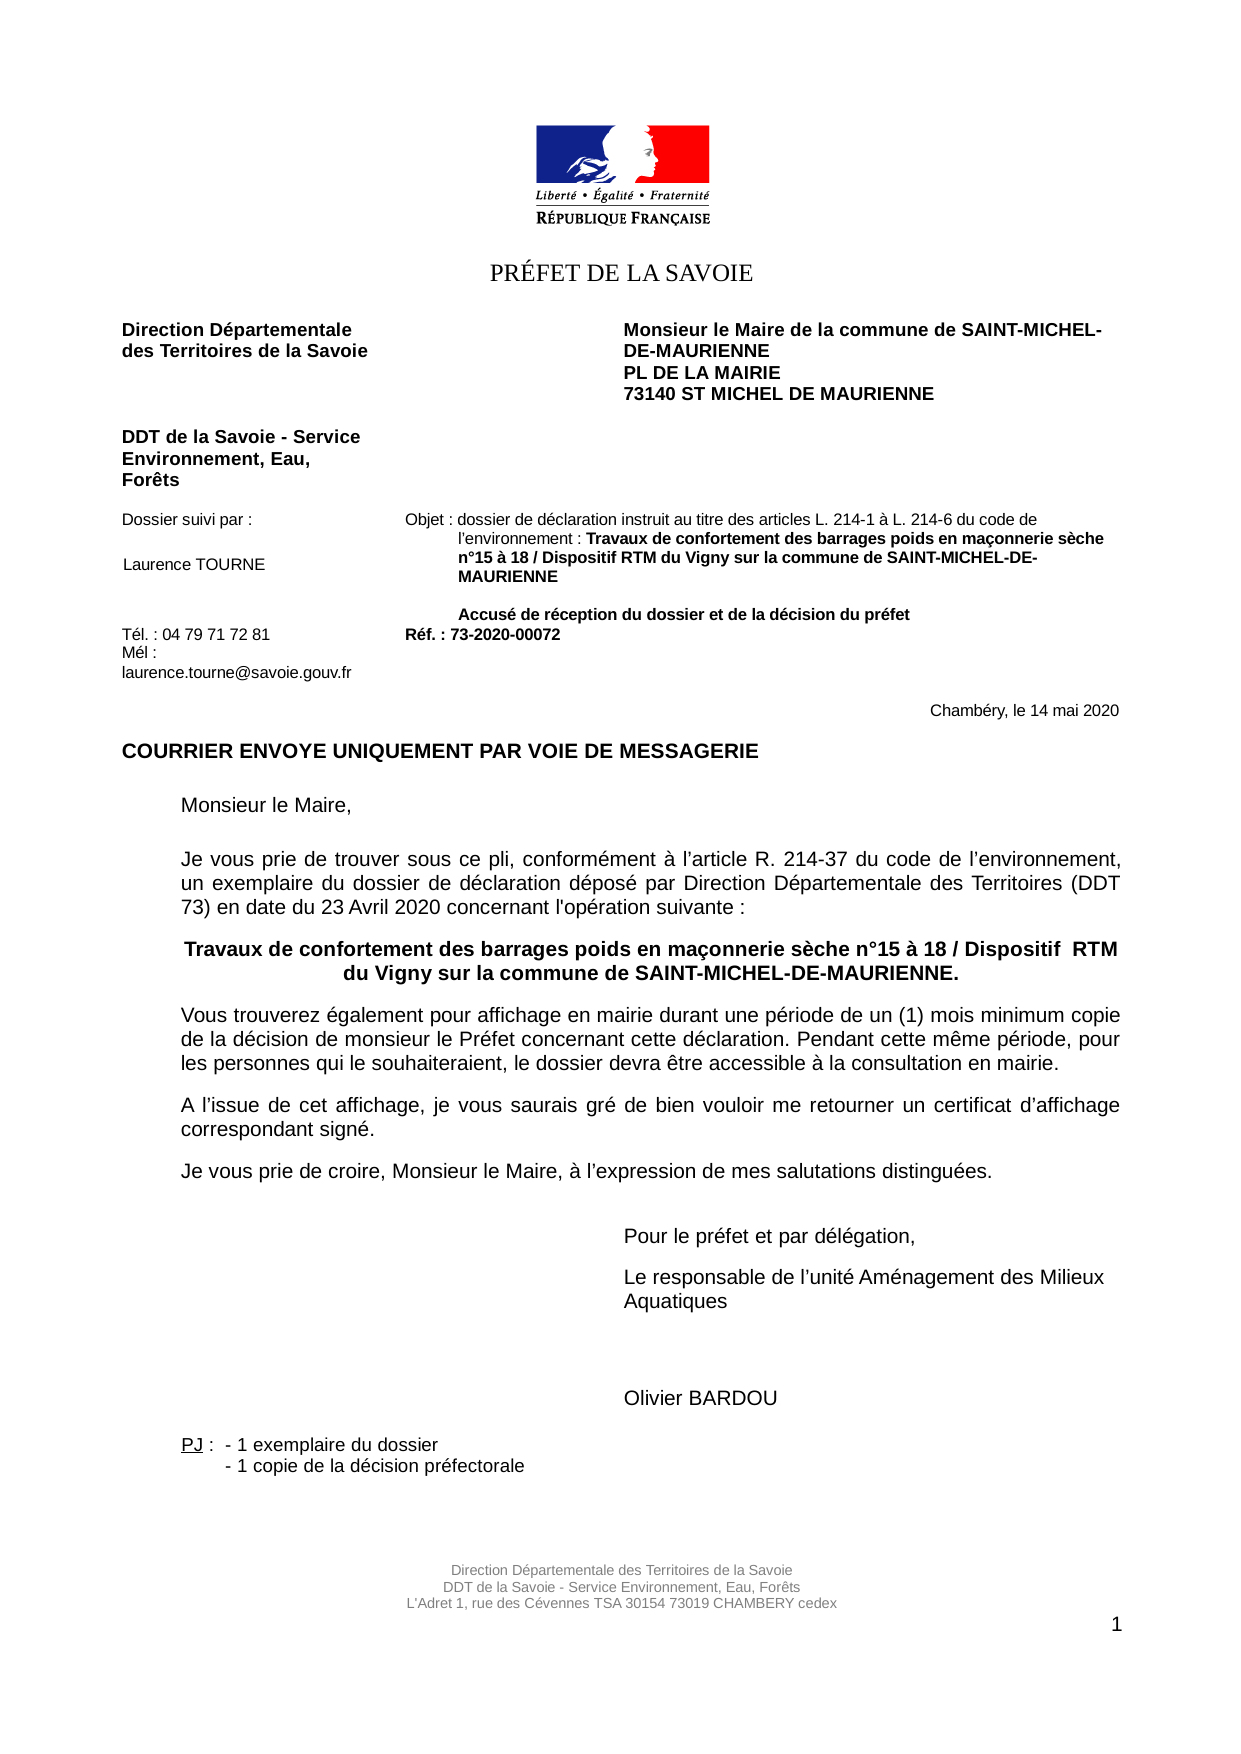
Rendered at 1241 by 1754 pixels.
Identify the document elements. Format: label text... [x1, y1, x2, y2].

table_cell [405, 405, 623, 510]
table_cell [370, 701, 405, 739]
text Monsieur le Maire, [181, 793, 1122, 817]
table_cell Chambéry, le 14 mai 2020 [405, 701, 1123, 739]
table_cell Réf. : 73-2020-00072 [405, 624, 1123, 701]
table_header Direction Départementale des Territoires de la Savoie DDT de la Savoie - Service Environnement, Eau, Forêts [122, 319, 369, 491]
table_cell [122, 701, 369, 739]
text COURRIER ENVOYE UNIQUEMENT PAR VOIE DE MESSAGERIE [122, 739, 1122, 763]
picture [535, 123, 711, 226]
text Olivier BARDOU [623, 1386, 1122, 1410]
table_cell [122, 491, 369, 510]
table_cell Tél. : 04 79 71 72 81 Mél : laurence.tourne@savoie.gouv.fr [122, 624, 369, 701]
table_header [370, 319, 405, 376]
table_cell [370, 510, 405, 624]
text Pour le préfet et par délégation, [623, 1224, 1122, 1248]
text Le responsable de l’unité Aménagement des Milieux Aquatiques [623, 1265, 1122, 1313]
table_cell Laurence TOURNE [122, 555, 369, 624]
table_cell [370, 405, 405, 510]
table_header Dossier suivi par : [122, 510, 369, 555]
text Je vous prie de croire, Monsieur le Maire, à l’expression de mes salutations distinguées. [181, 1158, 1122, 1183]
text Vous trouverez également pour affichage en mairie durant une période de un (1) mois minimum copie de la décision de monsieur le Préfet concernant cette déclaration. Pendant cette même période, pour les personnes qui le souhaiteraient, le dossier devra être accessible à la consultation en mairie. [181, 1003, 1122, 1075]
table_cell [370, 624, 405, 701]
text A l’issue de cet affichage, je vous saurais gré de bien vouloir me retourner un certificat d’affichage correspondant signé. [181, 1093, 1122, 1141]
table_cell [405, 376, 623, 405]
text PRÉFET de la SAVOIE [122, 258, 1122, 287]
table_header [405, 319, 623, 376]
text Je vous prie de trouver sous ce pli, conformément à l’article R. 214-37 du code de l’environnement, un exemplaire du dossier de déclaration déposé par Direction Départementale des Territoires (DDT 73) en date du 23 Avril 2020 concernant l'opération suivante : [181, 847, 1122, 919]
table_header Monsieur le Maire de la commune de SAINT-MICHEL-DE-MAURIENNE PL DE LA MAIRIE 73140 ST MICHEL DE MAURIENNE [623, 319, 1123, 510]
text PJ : - 1 exemplaire du dossier - 1 copie de la décision préfectorale [181, 1434, 1122, 1477]
table_cell Objet : dossier de déclaration instruit au titre des articles L. 214-1 à L. 214-6 du code de l’environnement : Travaux de confortement des barrages poids en maçonnerie sèche n°15 à 18 / Dispositif RTM du Vigny sur la commune de SAINT-MICHEL-DE-MAURIENNE Accusé de réception du dossier et de la décision du préfet [405, 510, 1123, 624]
text Travaux de confortement des barrages poids en maçonnerie sèche n°15 à 18 / Dispositif RTM du Vigny sur la commune de SAINT-MICHEL-DE-MAURIENNE. [181, 937, 1122, 985]
table_cell [370, 376, 405, 405]
